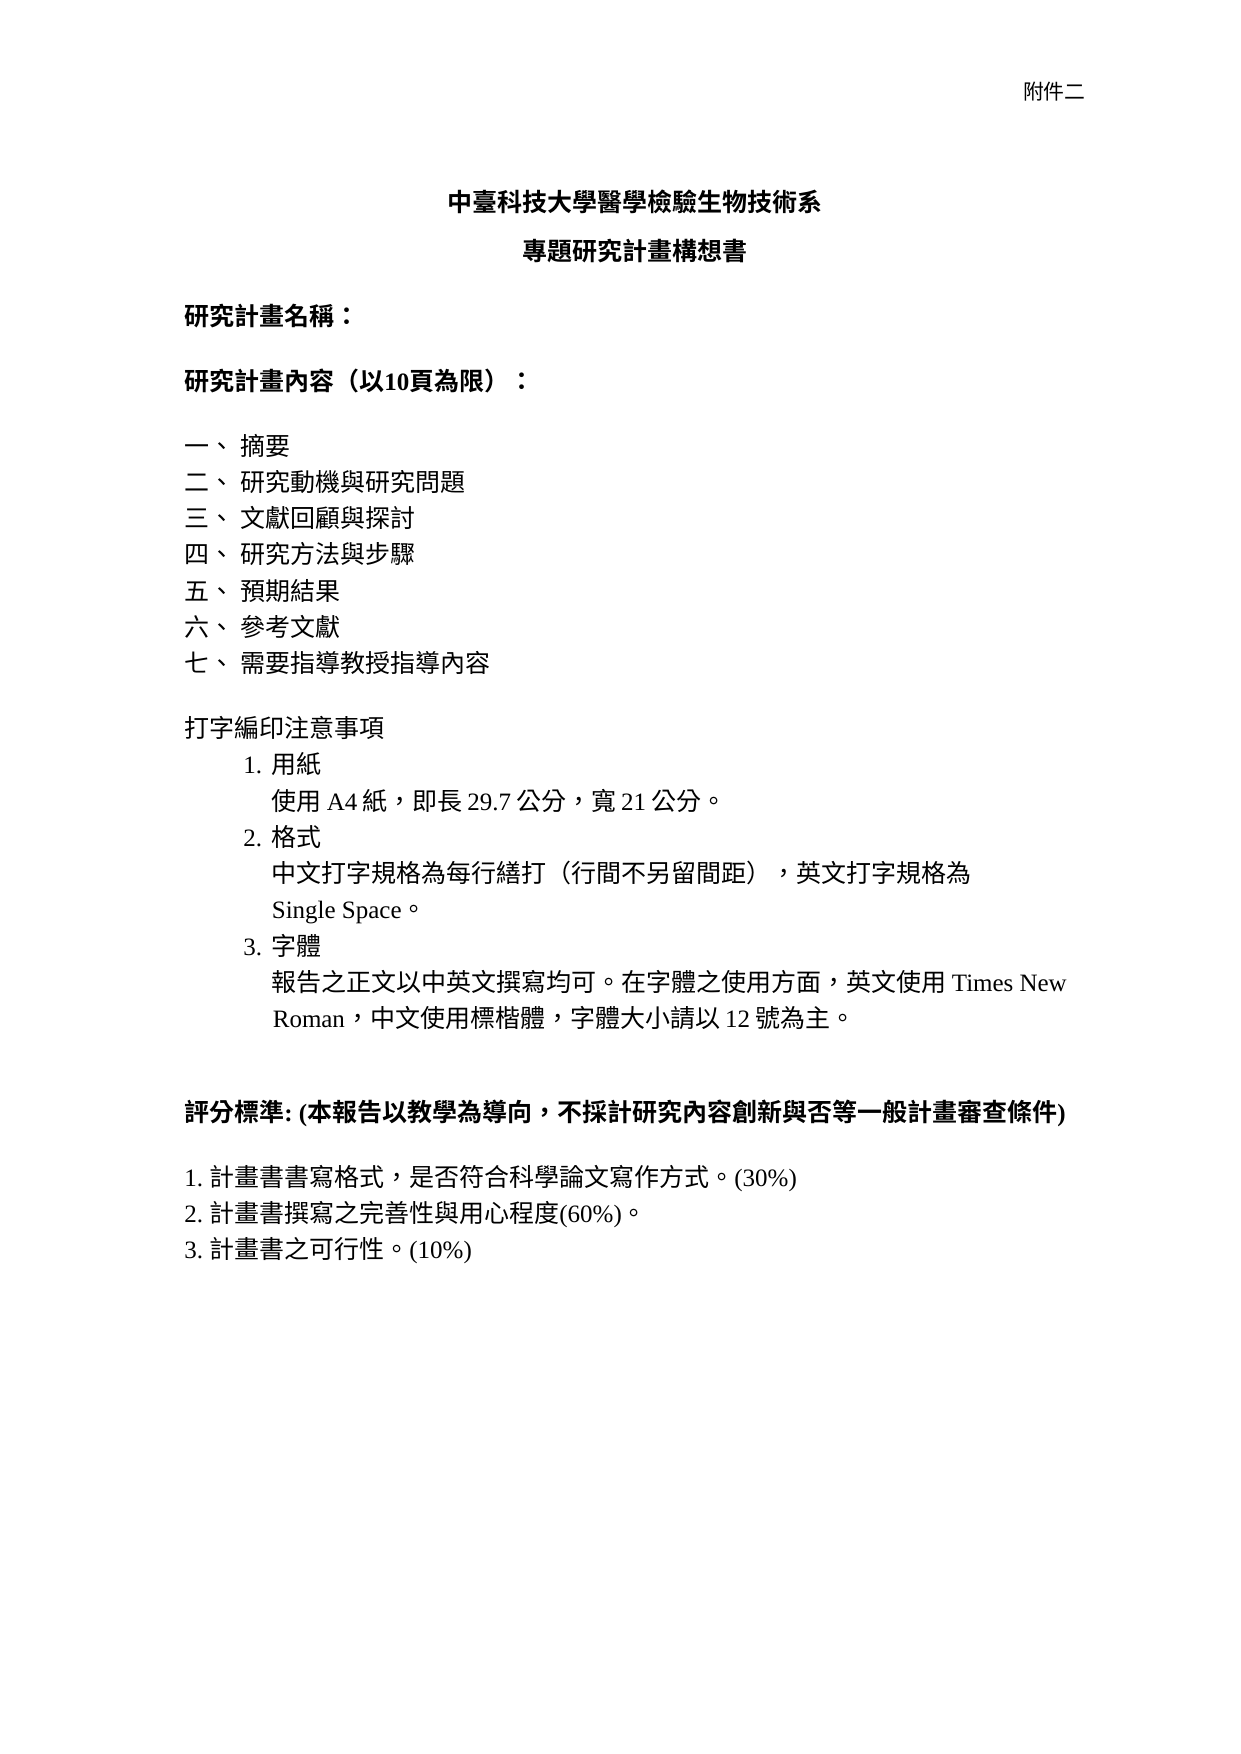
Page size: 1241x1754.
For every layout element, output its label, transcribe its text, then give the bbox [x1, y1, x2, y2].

list 1. 計畫書書寫格式，是否符合科學論文寫作方式。(30%) [184, 1157, 1085, 1194]
text 七、 需要指導教授指導內容 [184, 644, 1085, 680]
text 四、 研究方法與步驟 [184, 535, 1085, 571]
list 3. 計畫書之可行性。(10%) [184, 1230, 1085, 1266]
text 研究計畫名稱： [184, 296, 1085, 332]
text 評分標準: (本報告以教學為導向，不採計研究內容創新與否等一般計畫審查條件) [184, 1092, 1085, 1129]
list 2. 計畫書撰寫之完善性與用心程度(60%)。 [184, 1194, 1085, 1230]
text 報告之正文以中英文撰寫均可。在字體之使用方面，英文使用Times New Roman，中文使用標楷體，字體大小請以12號為主。 [272, 962, 1085, 1035]
text 六、 參考文獻 [184, 607, 1085, 644]
text 一、 摘要 [184, 426, 1085, 462]
text 中文打字規格為每行繕打（行間不另留間距），英文打字規格為 Single Space。 [272, 854, 1085, 926]
text 三、 文獻回顧與探討 [184, 499, 1085, 535]
text 打字編印注意事項 [184, 709, 1085, 745]
text 使用A4紙，即長29.7公分，寬21公分。 [222, 781, 1085, 817]
text 研究計畫內容（以10頁為限）： [184, 361, 1085, 397]
text 五、 預期結果 [184, 571, 1085, 607]
list 用紙 [243, 745, 1085, 781]
list 字體 [243, 926, 1085, 962]
text 二、 研究動機與研究問題 [184, 462, 1085, 499]
list 格式 [243, 817, 1085, 854]
text 專題研究計畫構想書 [184, 231, 1085, 267]
text 中臺科技大學醫學檢驗生物技術系 [184, 182, 1085, 219]
